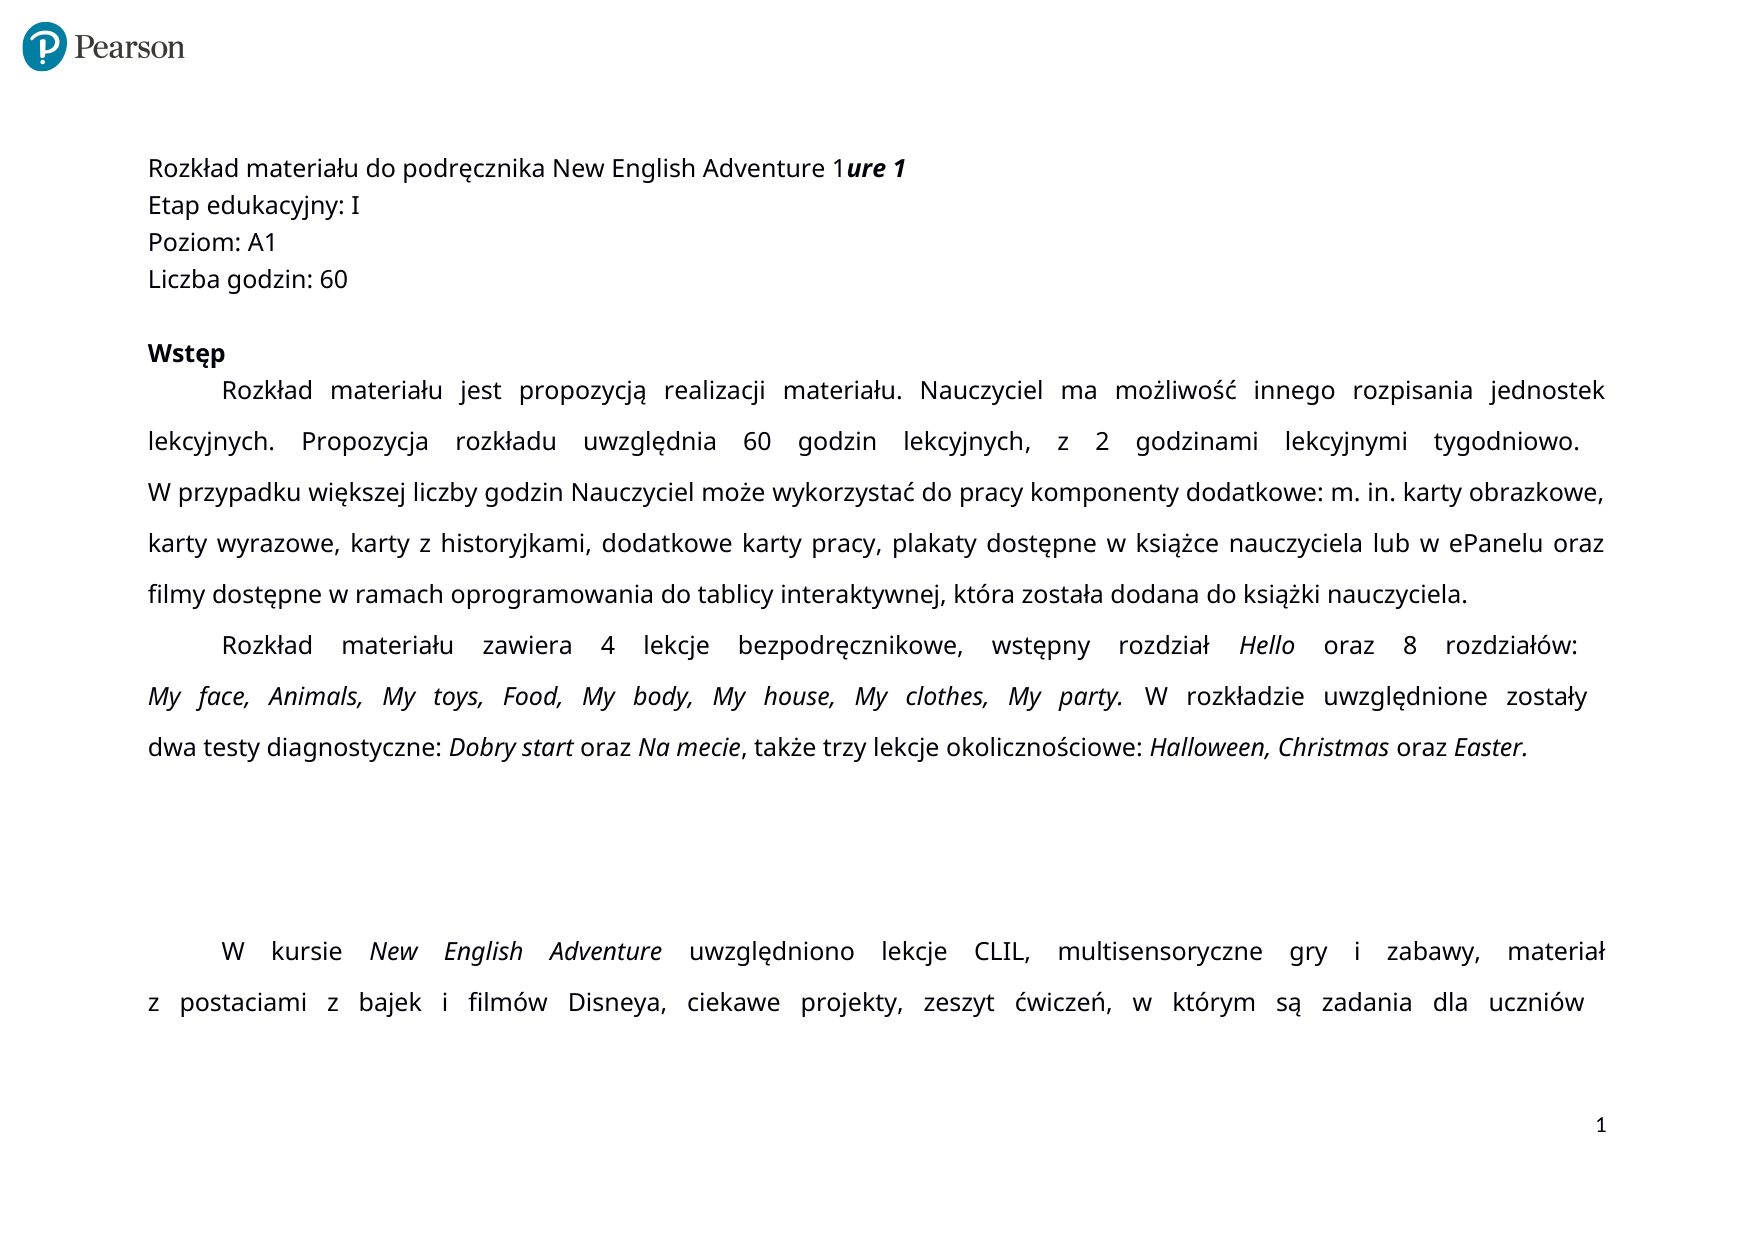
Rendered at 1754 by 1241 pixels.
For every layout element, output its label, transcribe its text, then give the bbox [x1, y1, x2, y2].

text Poziom: A1 [148, 224, 1606, 258]
text Etap edukacyjny: I [148, 187, 1606, 222]
text W kursie New English Adventure uwzględniono lekcje CLIL, multisensoryczne gry i zabawy, materiał z postaciami z bajek i filmów Disneya, ciekawe projekty, zeszyt ćwiczeń, w którym są zadania dla uczniów [148, 934, 1606, 1019]
text Rozkład materiału zawiera 4 lekcje bezpodręcznikowe, wstępny rozdział Hello oraz 8 rozdziałów: My face, Animals, My toys, Food, My body, My house, My clothes, My party. W rozkładzie uwzględnione zostały dwa testy diagnostyczne: Dobry start oraz Na mecie, także trzy lekcje okolicznościowe: Halloween, Christmas oraz Easter. [148, 628, 1606, 764]
picture [0, 0, 207, 94]
text Rozkład materiału jest propozycją realizacji materiału. Nauczyciel ma możliwość innego rozpisania jednostek lekcyjnych. Propozycja rozkładu uwzględnia 60 godzin lekcyjnych, z 2 godzinami lekcyjnymi tygodniowo. W przypadku większej liczby godzin Nauczyciel może wykorzystać do pracy komponenty dodatkowe: m. in. karty obrazkowe, karty wyrazowe, karty z historyjkami, dodatkowe karty pracy, plakaty dostępne w książce nauczyciela lub w ePanelu oraz filmy dostępne w ramach oprogramowania do tablicy interaktywnej, która została dodana do książki nauczyciela. [148, 372, 1606, 611]
text Liczba godzin: 60 [148, 261, 1606, 296]
text Wstęp [148, 335, 1606, 369]
text Rozkład materiału do podręcznika New English Adventure 1ure 1 [148, 151, 1606, 184]
